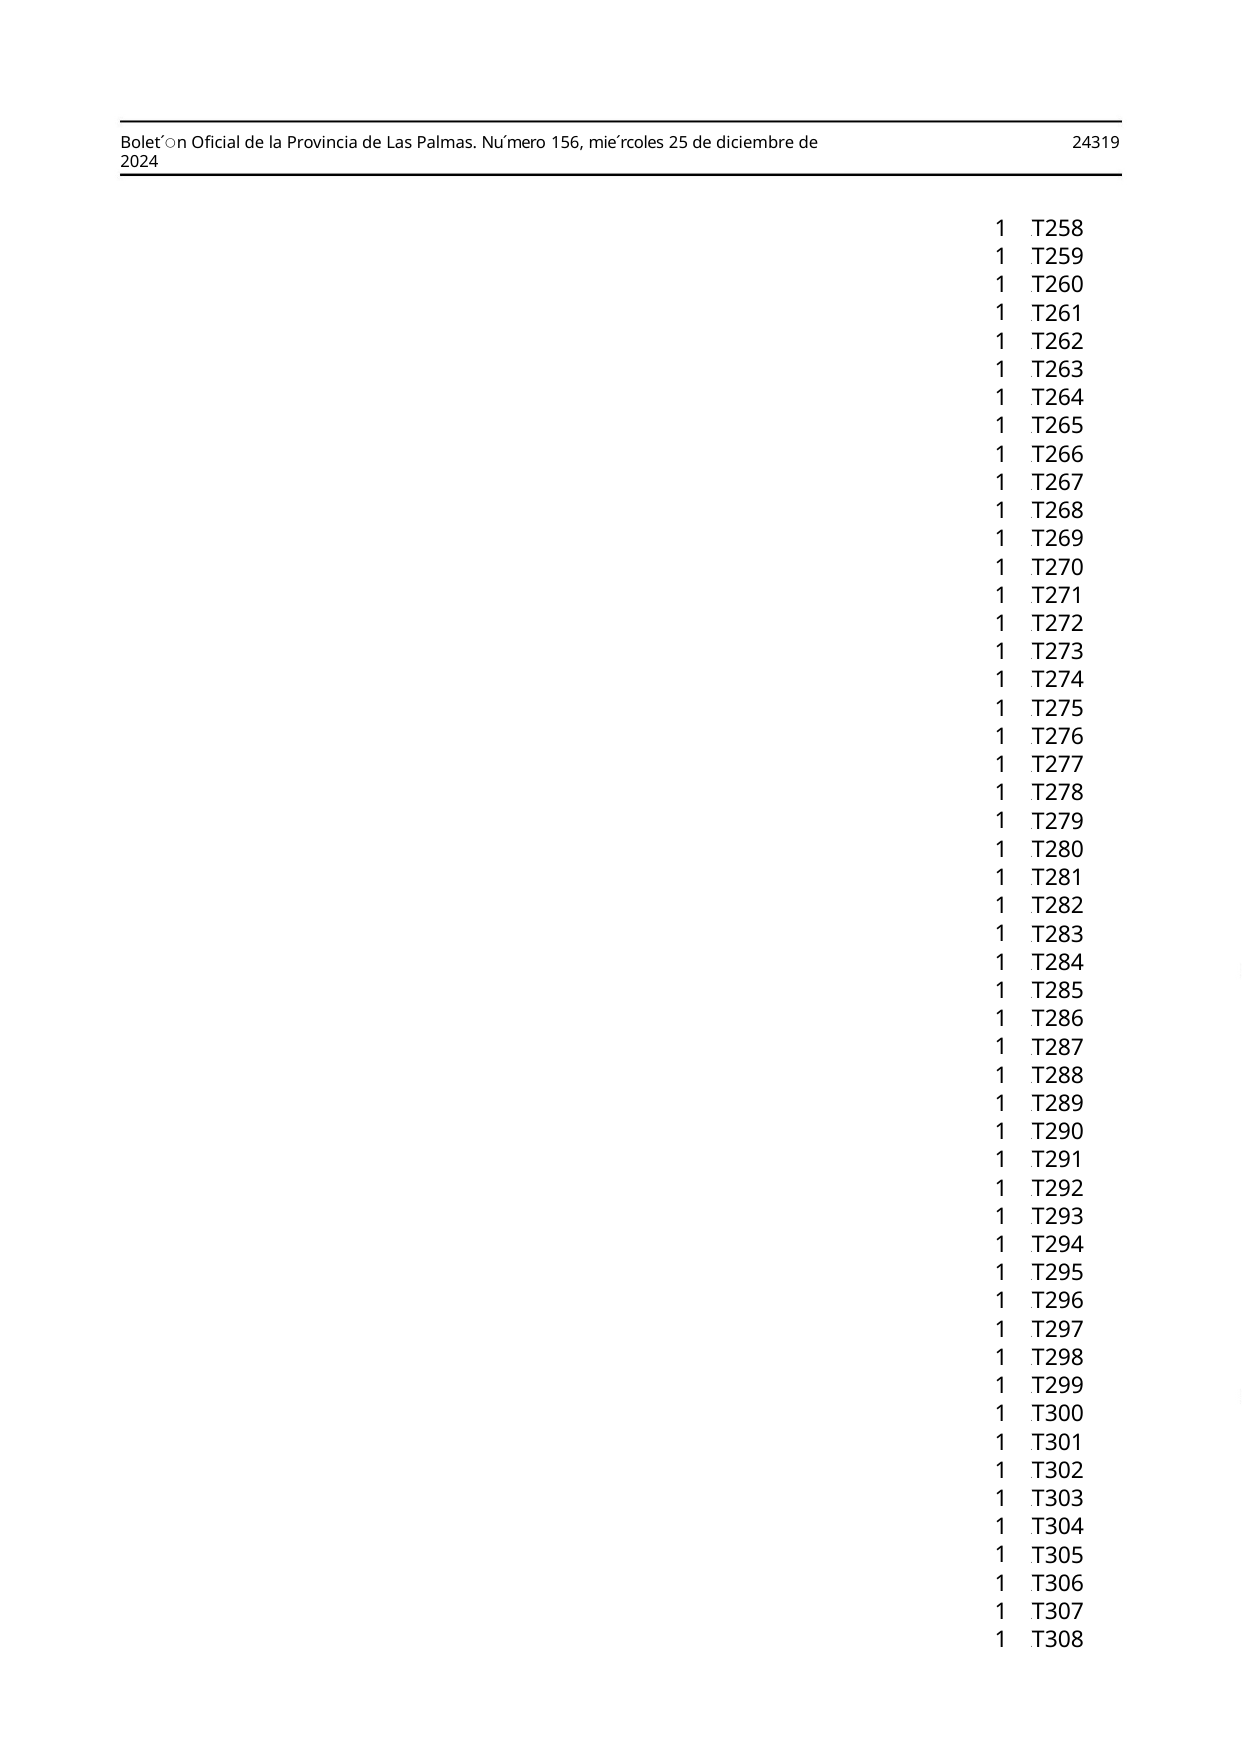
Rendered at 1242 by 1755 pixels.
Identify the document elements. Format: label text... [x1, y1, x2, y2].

text 1 [994, 470, 1031, 495]
text EXT298 [1031, 1345, 1109, 1371]
text 1 [994, 1034, 1031, 1060]
text 1 [994, 950, 1031, 975]
text EXT280 [1031, 837, 1109, 862]
text EXT297 [1031, 1317, 1109, 1342]
text 1 [994, 1401, 1031, 1427]
text EXT288 [1031, 1063, 1109, 1088]
text 1 [994, 385, 1031, 411]
text 1 [994, 1514, 1031, 1540]
text 1 [994, 357, 1031, 382]
text EXT264 [1031, 385, 1109, 411]
text 1 [994, 1006, 1031, 1032]
text EXT283 [1031, 922, 1109, 947]
text 1 [994, 639, 1031, 665]
text EXT305 [1031, 1543, 1109, 1568]
text EXT276 [1031, 724, 1109, 749]
text EXT272 [1031, 611, 1109, 637]
text 1 [994, 1091, 1031, 1116]
text 1 [994, 1288, 1031, 1314]
text EXT304 [1031, 1514, 1109, 1540]
text EXT262 [1031, 329, 1109, 354]
text 1 [994, 611, 1031, 636]
text EXT269 [1031, 526, 1109, 552]
text 1 [994, 1571, 1031, 1596]
text 1 [994, 1176, 1031, 1201]
text EXT287 [1031, 1034, 1109, 1060]
text EXT270 [1031, 554, 1109, 580]
text EXT284 [1031, 950, 1109, 975]
text 1 [994, 1429, 1031, 1455]
text EXT277 [1031, 752, 1109, 778]
text 1 [994, 300, 1031, 326]
text EXT286 [1031, 1006, 1109, 1032]
text EXT258 [1031, 216, 1109, 241]
text 1 [994, 921, 1031, 947]
text EXT266 [1031, 442, 1109, 467]
text EXT285 [1031, 978, 1109, 1003]
text EXT295 [1031, 1260, 1109, 1286]
text 1 [994, 329, 1031, 354]
text Bolet´n Oficial de la Provincia de Las Palmas. Nu´mero 156, mie´rcoles 25 de diciembre de 2024 [120, 133, 844, 172]
text EXT289 [1031, 1091, 1109, 1116]
text 1 [994, 1599, 1031, 1624]
text 1 [994, 272, 1031, 298]
text 1 [994, 498, 1031, 523]
text 1 [994, 667, 1031, 693]
text 1 [994, 1119, 1031, 1144]
text 1 [994, 978, 1031, 1003]
text 1 [994, 808, 1031, 834]
text 1 [994, 1204, 1031, 1229]
text 1 [994, 696, 1031, 721]
text EXT299 [1031, 1373, 1109, 1399]
text 1 [994, 1260, 1031, 1286]
text 1 [994, 1063, 1031, 1088]
text EXT308 [1031, 1627, 1109, 1653]
text 1 [994, 780, 1031, 806]
text EXT296 [1031, 1288, 1109, 1314]
text EXT274 [1031, 667, 1109, 693]
text EXT307 [1031, 1599, 1109, 1624]
text 1 [994, 1486, 1031, 1512]
text EXT282 [1031, 893, 1109, 919]
text 1 [994, 724, 1031, 749]
text EXT263 [1031, 357, 1109, 382]
text EXT275 [1031, 696, 1109, 721]
text 1 [994, 1627, 1031, 1653]
text 1 [994, 837, 1031, 862]
text EXT265 [1031, 413, 1109, 439]
text EXT279 [1031, 809, 1109, 834]
text EXT290 [1031, 1119, 1109, 1145]
text EXT260 [1031, 272, 1109, 298]
text 1 [994, 413, 1031, 439]
text 1 [994, 1345, 1031, 1370]
text EXT281 [1031, 865, 1109, 891]
text 1 [994, 865, 1031, 891]
text EXT291 [1031, 1147, 1109, 1173]
text EXT267 [1031, 470, 1109, 495]
text 1 [994, 526, 1031, 552]
text EXT306 [1031, 1571, 1109, 1596]
text 1 [994, 893, 1031, 919]
text EXT301 [1031, 1430, 1109, 1455]
text 1 [994, 1232, 1031, 1257]
text EXT271 [1031, 583, 1109, 608]
text 1 [994, 1542, 1031, 1568]
text EXT261 [1031, 301, 1109, 326]
text 1 [994, 554, 1031, 580]
text EXT303 [1031, 1486, 1109, 1512]
text 1 [994, 244, 1031, 269]
text EXT278 [1031, 780, 1109, 806]
text 24319 [1072, 133, 1143, 153]
text EXT273 [1031, 639, 1109, 665]
text 1 [994, 1317, 1031, 1342]
text 1 [994, 1458, 1031, 1483]
text EXT294 [1031, 1232, 1109, 1258]
text 1 [994, 1373, 1031, 1399]
text EXT292 [1031, 1176, 1109, 1201]
text 1 [994, 583, 1031, 608]
text EXT300 [1031, 1401, 1109, 1427]
text 1 [994, 1147, 1031, 1173]
text EXT259 [1031, 244, 1109, 269]
text EXT293 [1031, 1204, 1109, 1229]
text 1 [994, 752, 1031, 778]
text EXT302 [1031, 1458, 1109, 1483]
text EXT268 [1031, 498, 1109, 524]
text 1 [994, 442, 1031, 467]
text 1 [994, 216, 1031, 241]
